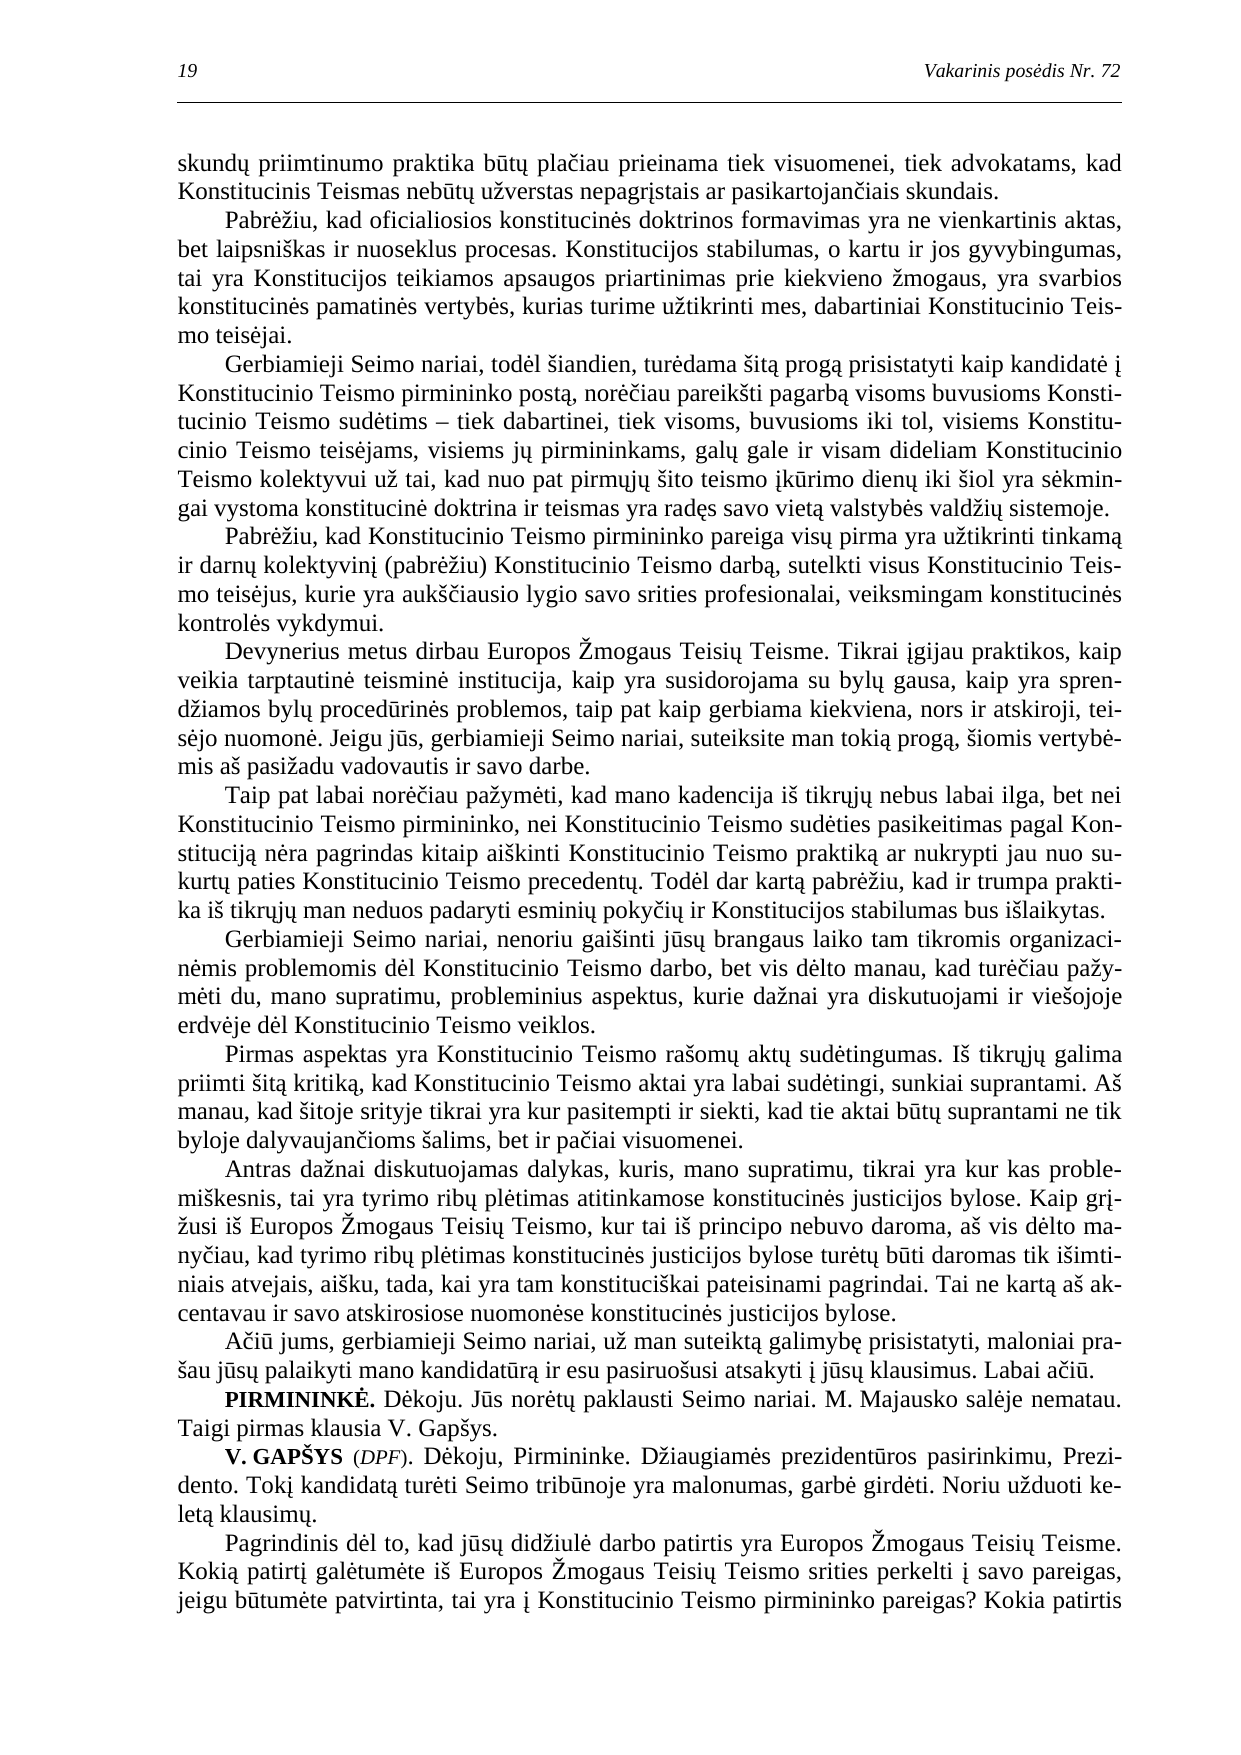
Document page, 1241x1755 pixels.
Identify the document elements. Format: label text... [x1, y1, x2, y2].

text De­vy­ne­rius me­tus dir­bau Eu­ro­pos Žmo­gaus Tei­sių Teis­me. Tik­rai įgi­jau prak­ti­kos, kaip vei­kia tarp­tau­ti­nė teis­mi­nė ins­ti­tu­ci­ja, kaip yra su­si­do­ro­ja­ma su by­lų gau­sa, kaip yra spren­džia­mos by­lų pro­ce­dū­ri­nės pro­ble­mos, taip pat kaip ger­bia­ma kiek­vie­na, nors ir at­ski­ro­ji, tei­sė­jo nuo­mo­nė. Jei­gu jūs, ger­bia­mie­ji Sei­mo na­riai, su­teik­si­te man to­kią pro­gą, šio­mis ver­ty­bė­mis aš pa­si­ža­du va­do­vau­tis ir sa­vo dar­be. [177, 636, 1122, 780]
text Pa­brė­žiu, kad ofi­cia­lio­sios kon­sti­tu­ci­nės dok­tri­nos for­ma­vi­mas yra ne vien­kar­ti­nis ak­tas, bet laips­niš­kas ir nuo­sek­lus pro­ce­sas. Kon­sti­tu­ci­jos sta­bi­lu­mas, o kar­tu ir jos gy­vy­bin­gu­mas, tai yra Kon­sti­tu­ci­jos tei­kia­mos ap­sau­gos pri­ar­ti­ni­mas prie kiek­vie­no žmo­gaus, yra svar­bios kon­sti­tu­ci­nės pa­ma­ti­nės ver­ty­bės, ku­rias tu­ri­me už­tik­rin­ti mes, da­bar­ti­niai Kon­sti­tu­ci­nio Teis­mo tei­sė­jai. [177, 205, 1122, 349]
text Ačiū jums, ger­bia­mie­ji Sei­mo na­riai, už man su­teik­tą ga­li­my­bę pri­sis­ta­ty­ti, ma­lo­niai pra­šau jū­sų pa­lai­ky­ti ma­no kan­di­da­tū­rą ir esu pa­si­ruo­šu­si at­sa­ky­ti į jū­sų klau­si­mus. La­bai ačiū. [177, 1326, 1122, 1384]
text skun­dų pri­im­ti­nu­mo prak­ti­ka bū­tų pla­čiau pri­ei­na­ma tiek vi­suo­me­nei, tiek ad­vo­ka­tams, kad Kon­sti­tu­ci­nis Teis­mas ne­bū­tų už­vers­tas ne­pa­grįs­tais ar pa­si­kar­to­jan­čiais skun­dais. [177, 148, 1122, 205]
text Pa­brė­žiu, kad Kon­sti­tu­ci­nio Teis­mo pir­mi­nin­ko pa­rei­ga vi­sų pir­ma yra už­tik­rin­ti tin­ka­mą ir dar­nų ko­lek­ty­vi­nį (pa­brė­žiu) Kon­sti­tu­ci­nio Teis­mo dar­bą, su­telk­ti vi­sus Kon­sti­tu­ci­nio Teis­mo tei­sė­jus, ku­rie yra aukš­čiau­sio ly­gio sa­vo sri­ties pro­fe­sio­na­lai, veiks­min­gam kon­sti­tu­ci­nės kon­tro­lės vyk­dy­mui. [177, 521, 1122, 636]
text V. GAPŠYS (DPF). Dė­ko­ju, Pir­mi­nin­ke. Džiau­gia­mės pre­zi­den­tū­ros pa­si­rin­ki­mu, Pre­zi­den­to. To­kį kan­di­da­tą tu­rė­ti Sei­mo tri­bū­no­je yra ma­lo­nu­mas, gar­bė gir­dė­ti. No­riu už­duo­ti ke­le­tą klau­si­mų. [177, 1441, 1122, 1528]
text Ant­ras daž­nai dis­ku­tuo­ja­mas da­ly­kas, ku­ris, ma­no su­pra­ti­mu, tik­rai yra kur kas pro­ble­miš­kes­nis, tai yra ty­ri­mo ri­bų plė­ti­mas ati­tin­ka­mo­se kon­sti­tu­ci­nės jus­ti­ci­jos by­lo­se. Kaip grį­žu­si iš Eu­ro­pos Žmo­gaus Tei­sių Teis­mo, kur tai iš prin­ci­po ne­bu­vo da­ro­ma, aš vis dėl­to ma­ny­čiau, kad ty­ri­mo ri­bų plė­ti­mas kon­sti­tu­ci­nės jus­ti­ci­jos by­lo­se tu­rė­tų bū­ti da­ro­mas tik iš­im­ti­niais at­ve­jais, aiš­ku, ta­da, kai yra tam kon­sti­tu­ciš­kai pa­tei­si­na­mi pa­grin­dai. Tai ne kar­tą aš ak­cen­ta­vau ir sa­vo at­ski­ro­sio­se nuo­mo­nė­se kon­sti­tu­ci­nės jus­ti­ci­jos by­lo­se. [177, 1154, 1122, 1326]
text Pa­grin­di­nis dėl to, kad jū­sų di­džiu­lė dar­bo pa­tir­tis yra Eu­ro­pos Žmo­gaus Tei­sių Teis­me. Ko­kią pa­tir­tį ga­lė­tu­mė­te iš Eu­ro­pos Žmo­gaus Tei­sių Teis­mo sri­ties per­kel­ti į sa­vo pa­rei­gas, jei­gu bū­tumė­te pa­tvir­tin­ta, tai yra į Kon­sti­tu­ci­nio Teis­mo pir­mi­nin­ko pa­rei­gas? Ko­kia pa­tir­tis [177, 1528, 1122, 1614]
text Pir­mas as­pek­tas yra Kon­sti­tu­ci­nio Teis­mo ra­šo­mų ak­tų su­dė­tin­gu­mas. Iš tik­rų­jų ga­li­ma pri­im­ti ši­tą kri­ti­ką, kad Kon­sti­tu­ci­nio Teis­mo ak­tai yra la­bai su­dė­tin­gi, sun­kiai su­pran­ta­mi. Aš ma­nau, kad ši­to­je sri­ty­je tik­rai yra kur pa­si­temp­ti ir siek­ti, kad tie ak­tai bū­tų su­pran­ta­mi ne tik by­lo­je da­ly­vau­jan­čioms ša­lims, bet ir pa­čiai vi­suo­me­nei. [177, 1039, 1122, 1154]
text PIRMININKĖ. Dė­ko­ju. Jūs no­rė­tų pa­klaus­ti Sei­mo na­riai. M. Ma­jaus­ko sa­lė­je ne­ma­tau. Tai­gi pir­mas klau­sia V. Gap­šys. [177, 1384, 1122, 1441]
text Taip pat la­bai no­rė­čiau pa­žy­mė­ti, kad ma­no ka­den­ci­ja iš tik­rų­jų ne­bus la­bai il­ga, bet nei Kon­sti­tu­ci­nio Teis­mo pir­mi­nin­ko, nei Kon­sti­tu­ci­nio Teis­mo su­dė­ties pa­si­kei­ti­mas pa­gal Kon­sti­tu­ci­ją nė­ra pa­grin­das ki­taip aiš­kin­ti Kon­sti­tu­ci­nio Teis­mo prak­ti­ką ar nu­kryp­ti jau nuo su­kur­tų pa­ties Kon­sti­tu­ci­nio Teis­mo pre­ce­den­tų. To­dėl dar kar­tą pa­brė­žiu, kad ir trum­pa prak­ti­ka iš tik­rų­jų man ne­duos pa­da­ry­ti es­mi­nių po­ky­čių ir Kon­sti­tu­ci­jos sta­bi­lu­mas bus iš­lai­ky­tas. [177, 780, 1122, 924]
text Ger­bia­mie­ji Sei­mo na­riai, ne­no­riu gai­šin­ti jū­sų bran­gaus lai­ko tam tik­ro­mis or­ga­ni­za­ci­nė­mis pro­ble­mo­mis dėl Kon­sti­tu­ci­nio Teis­mo dar­bo, bet vis dėl­to ma­nau, kad tu­rė­čiau pa­žy­mė­ti du, ma­no su­pra­ti­mu, pro­ble­mi­nius as­pek­tus, ku­rie daž­nai yra dis­ku­tuo­ja­mi ir vie­šo­jo­je erd­vė­je dėl Kon­sti­tu­ci­nio Teis­mo veik­los. [177, 924, 1122, 1039]
text Ger­bia­mie­ji Sei­mo na­riai, to­dėl šian­dien, tu­rė­da­ma ši­tą pro­gą pri­sis­ta­ty­ti kaip kan­di­da­tė į Kon­sti­tu­ci­nio Teis­mo pir­mi­nin­ko pos­tą, no­rė­čiau pa­reikš­ti pa­gar­bą vi­soms bu­vu­sioms Kon­sti­tu­ci­nio Teis­mo su­dė­tims – tiek da­bar­ti­nei, tiek vi­soms, bu­vu­sioms iki tol, vi­siems Kon­sti­tu­cinio Teis­mo tei­sė­jams, vi­siems jų pir­mi­nin­kams, ga­lų ga­le ir vi­sam di­de­liam Kon­sti­tu­ci­nio Teis­mo ko­lek­ty­vui už tai, kad nuo pat pir­mų­jų ši­to teis­mo įkū­ri­mo die­nų iki šiol yra sėk­min­gai vys­to­ma kon­sti­tu­ci­nė dok­tri­na ir teis­mas yra ra­dęs sa­vo vie­tą vals­ty­bės val­džių sis­te­mo­je. [177, 349, 1122, 521]
